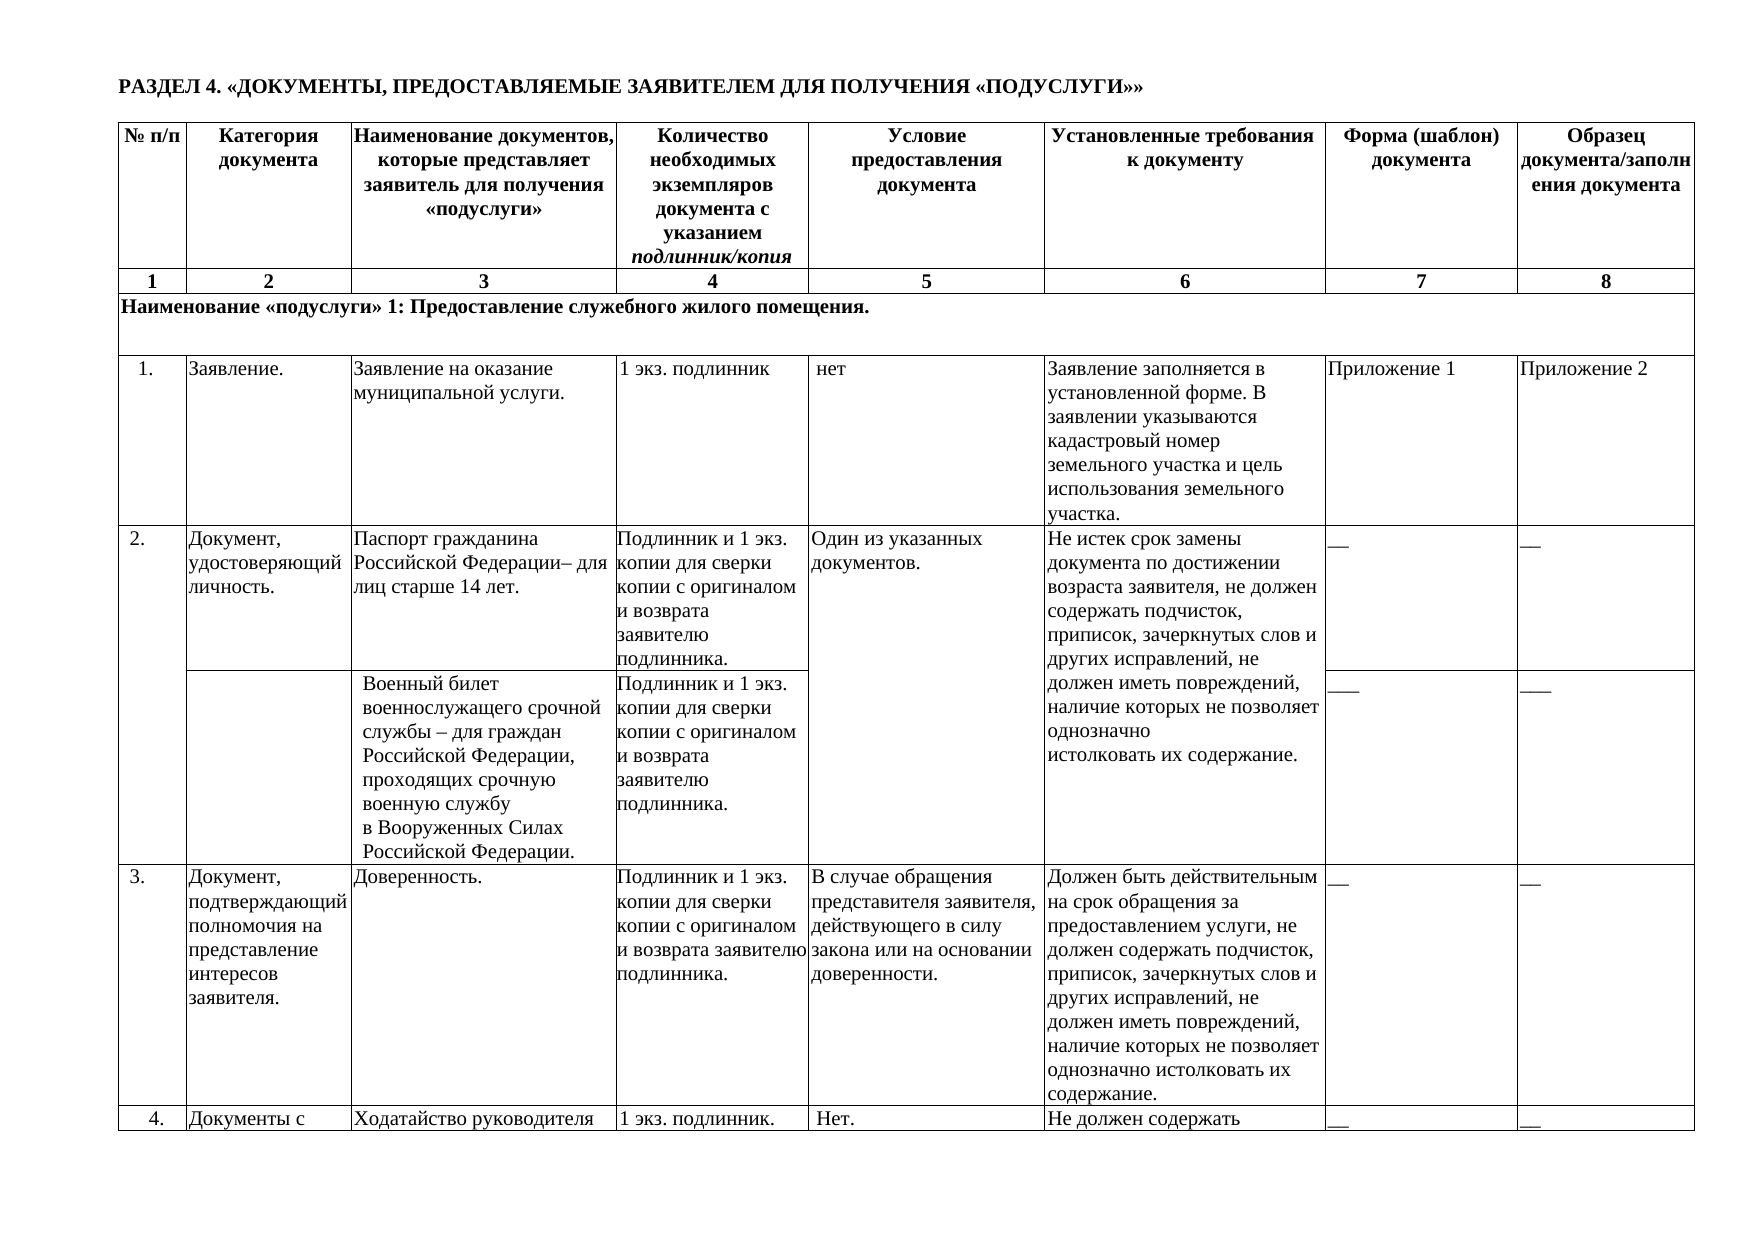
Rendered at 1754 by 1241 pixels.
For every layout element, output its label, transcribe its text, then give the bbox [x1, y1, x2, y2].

table_cell 2. [119, 526, 186, 863]
table_cell 6 [1045, 269, 1325, 293]
table_cell Подлинник и 1 экз. копии для сверки копии с оригиналом и возврата заявителю подлинника. [617, 671, 808, 863]
table_header Категория документа [187, 123, 351, 268]
table_cell 1 экз. подлинник [617, 356, 808, 524]
table_cell 4. [119, 1106, 186, 1130]
table_header № п/п [119, 123, 186, 268]
table_cell нет [809, 356, 1044, 524]
table_cell 1 экз. подлинник. [617, 1106, 808, 1130]
table_cell [187, 671, 351, 863]
table_cell Заявление на оказание муниципальной услуги. [352, 356, 616, 524]
table_cell Не истек срок замены документа по достижении возраста заявителя, не должен содержать подчисток, приписок, зачеркнутых слов и других исправлений, не должен иметь повреждений, наличие которых не позволяет однозначно истолковать их содержание. [1045, 526, 1325, 863]
table_cell 7 [1326, 269, 1517, 293]
table_header Форма (шаблон) документа [1326, 123, 1517, 268]
table_cell Должен быть действительным на срок обращения за предоставлением услуги, не должен содержать подчисток, приписок, зачеркнутых слов и других исправлений, не должен иметь повреждений, наличие которых не позволяет однозначно истолковать их содержание. [1045, 865, 1325, 1105]
table_header Наименование документов, которые представляет заявитель для получения «подуслуги» [352, 123, 616, 268]
table_cell Наименование «подуслуги» 1: Предоставление служебного жилого помещения. [119, 294, 1694, 355]
table_cell 5 [809, 269, 1044, 293]
table_cell 2 [187, 269, 351, 293]
table_cell 3 [352, 269, 616, 293]
table_cell В случае обращения представителя заявителя, действующего в силу закона или на основании доверенности. [809, 865, 1044, 1105]
table_cell Документ, удостоверяющий личность. [187, 526, 351, 670]
table_cell Подлинник и 1 экз. копии для сверки копии с оригиналом и возврата заявителю подлинника. [617, 526, 808, 670]
table_cell 8 [1518, 269, 1694, 293]
table_cell __ [1326, 865, 1517, 1105]
table_cell Доверенность. [352, 865, 616, 1105]
table_cell [119, 356, 186, 524]
table_header Количество необходимых экземпляров документа с указанием подлинник/копия [617, 123, 808, 268]
table_cell Паспорт гражданина Российской Федерации– для лиц старше 14 лет. [352, 526, 616, 670]
table_cell 3. [119, 865, 186, 1105]
table_cell 1 [119, 269, 186, 293]
table_header Установленные требования к документу [1045, 123, 1325, 268]
table_cell Не должен содержать [1045, 1106, 1325, 1130]
table_cell 4 [617, 269, 808, 293]
text РАЗДЕЛ 4. «ДОКУМЕНТЫ, ПРЕДОСТАВЛЯЕМЫЕ ЗАЯВИТЕЛЕМ ДЛЯ ПОЛУЧЕНИЯ «ПОДУСЛУГИ»» [118, 74, 1636, 98]
table_cell Военный билет военнослужащего срочной службы – для граждан Российской Федерации, проходящих срочную военную службу в Вооруженных Силах Российской Федерации. [352, 671, 616, 863]
table_cell ___ [1326, 671, 1517, 863]
table_header Условие предоставления документа [809, 123, 1044, 268]
table_cell Один из указанных документов. [809, 526, 1044, 863]
table_cell Подлинник и 1 экз. копии для сверки копии с оригиналом и возврата заявителю подлинника. [617, 865, 808, 1105]
table_cell Заявление. [187, 356, 351, 524]
table_cell ___ [1518, 671, 1694, 863]
table_cell __ [1518, 1106, 1694, 1130]
table_cell Заявление заполняется в установленной форме. В заявлении указываются кадастровый номер земельного участка и цель использования земельного участка. [1045, 356, 1325, 524]
table_cell Нет. [809, 1106, 1044, 1130]
table_cell __ [1518, 865, 1694, 1105]
table_header Образец документа/заполнения документа [1518, 123, 1694, 268]
table_cell __ [1518, 526, 1694, 670]
table_cell __ [1326, 526, 1517, 670]
table_cell Приложение 2 [1518, 356, 1694, 524]
table_cell Документ, подтверждающий полномочия на представление интересов заявителя. [187, 865, 351, 1105]
table_cell Приложение 1 [1326, 356, 1517, 524]
table_cell __ [1326, 1106, 1517, 1130]
